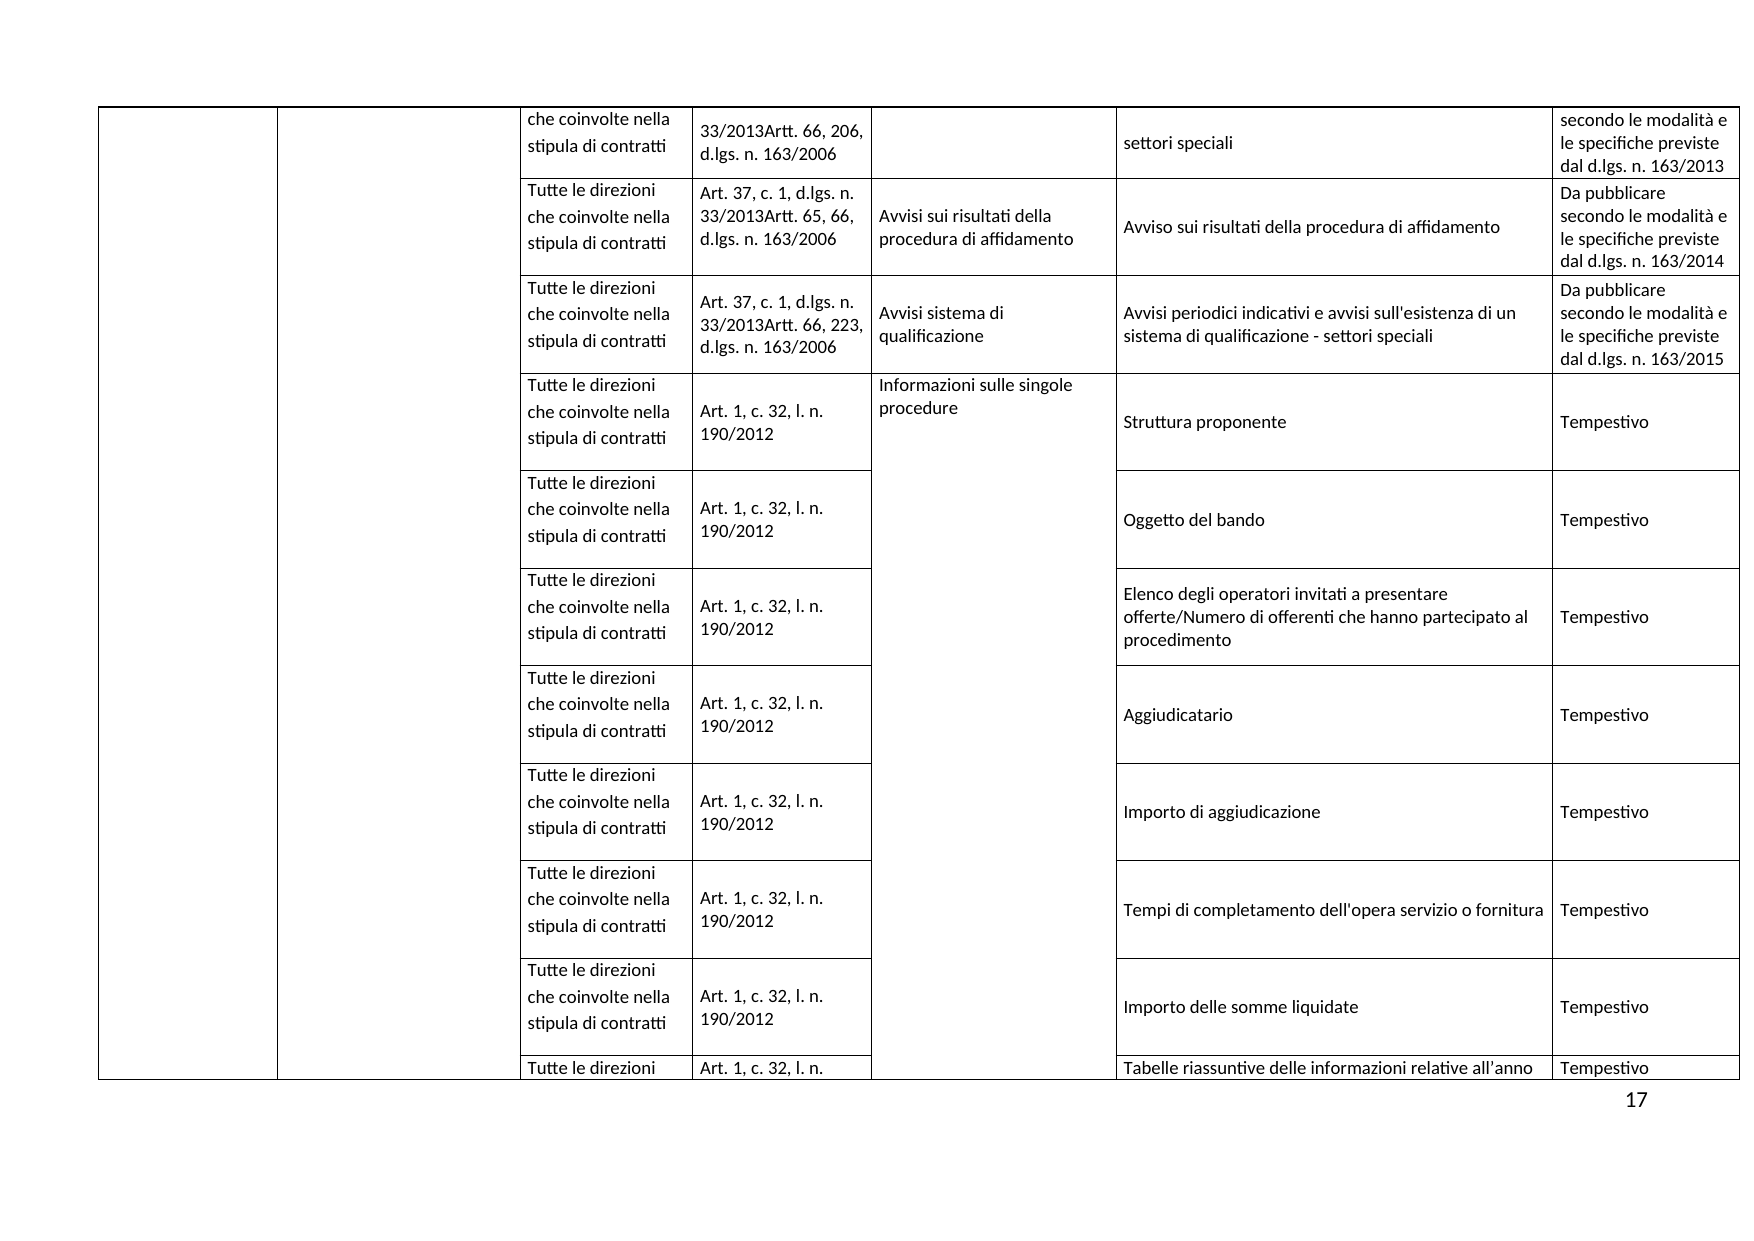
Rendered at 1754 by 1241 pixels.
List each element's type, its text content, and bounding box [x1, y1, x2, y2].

table_cell che coinvolte nella stipula di contratti [521, 108, 692, 177]
table_cell Da pubblicare secondo le modalità e le specifiche previste dal d.lgs. n. 163/2015 [1553, 276, 1739, 372]
table_cell Art. 1, c. 32, l. n. 190/2012 [693, 569, 871, 665]
table_cell Art. 37, c. 1, d.lgs. n. 33/2013Artt. 65, 66, d.lgs. n. 163/2006 [693, 179, 871, 275]
table_cell Tempestivo [1553, 666, 1739, 762]
table_cell Importo di aggiudicazione [1117, 764, 1552, 860]
table_cell Tempestivo [1553, 1056, 1739, 1079]
table_cell Avvisi sui risultati della procedura di affidamento [872, 179, 1116, 275]
table_cell Art. 1, c. 32, l. n. 190/2012 [693, 374, 871, 470]
table_cell Art. 1, c. 32, l. n. 190/2012 [693, 861, 871, 957]
table_cell Avviso sui risultati della procedura di affidamento [1117, 179, 1552, 275]
table_cell Art. 1, c. 32, l. n. 190/2012 [693, 959, 871, 1055]
table_cell Oggetto del bando [1117, 471, 1552, 567]
table_cell Struttura proponente [1117, 374, 1552, 470]
table_cell Tempestivo [1553, 569, 1739, 665]
table_cell Elenco degli operatori invitati a presentare offerte/Numero di offerenti che hanno partecipato al procedimento [1117, 569, 1552, 665]
table_cell Tempestivo [1553, 959, 1739, 1055]
table_cell Da pubblicare secondo le modalità e le specifiche previste dal d.lgs. n. 163/2014 [1553, 179, 1739, 275]
table_cell settori speciali [1117, 108, 1552, 177]
table_cell Art. 1, c. 32, l. n. 190/2012 [693, 666, 871, 762]
table_cell Tempestivo [1553, 764, 1739, 860]
table_cell [99, 108, 277, 1079]
table_cell Art. 1, c. 32, l. n. 190/2012 [693, 471, 871, 567]
table_cell Tempestivo [1553, 374, 1739, 470]
table_cell Avvisi sistema di qualificazione [872, 276, 1116, 372]
table_cell Avvisi periodici indicativi e avvisi sull'esistenza di un sistema di qualificazione - settori speciali [1117, 276, 1552, 372]
table_cell Tutte le direzioni che coinvolte nella stipula di contratti [521, 179, 692, 275]
table_cell Tempestivo [1553, 861, 1739, 957]
table_cell 33/2013Artt. 66, 206, d.lgs. n. 163/2006 [693, 108, 871, 177]
table_cell Tutte le direzioni [521, 1056, 692, 1079]
table_cell Tutte le direzioni che coinvolte nella stipula di contratti [521, 959, 692, 1055]
table_cell Art. 37, c. 1, d.lgs. n. 33/2013Artt. 66, 223, d.lgs. n. 163/2006 [693, 276, 871, 372]
table_cell Tutte le direzioni che coinvolte nella stipula di contratti [521, 569, 692, 665]
table_cell Art. 1, c. 32, l. n. 190/2012 [693, 764, 871, 860]
table_cell Tutte le direzioni che coinvolte nella stipula di contratti [521, 471, 692, 567]
table_cell Tempestivo [1553, 471, 1739, 567]
table_cell Tutte le direzioni che coinvolte nella stipula di contratti [521, 764, 692, 860]
table_cell Importo delle somme liquidate [1117, 959, 1552, 1055]
table_cell Tutte le direzioni che coinvolte nella stipula di contratti [521, 276, 692, 372]
table_cell secondo le modalità e le specifiche previste dal d.lgs. n. 163/2013 [1553, 108, 1739, 177]
table_cell Tutte le direzioni che coinvolte nella stipula di contratti [521, 374, 692, 470]
table_cell Tutte le direzioni che coinvolte nella stipula di contratti [521, 666, 692, 762]
table_cell Tabelle riassuntive delle informazioni relative all’anno [1117, 1056, 1552, 1079]
table_cell Informazioni sulle singole procedure [872, 374, 1116, 1079]
table_cell Art. 1, c. 32, l. n. [693, 1056, 871, 1079]
table_cell Tempi di completamento dell'opera servizio o fornitura [1117, 861, 1552, 957]
table_cell [872, 108, 1116, 177]
table_cell Aggiudicatario [1117, 666, 1552, 762]
table_cell [278, 108, 520, 1079]
table_cell Tutte le direzioni che coinvolte nella stipula di contratti [521, 861, 692, 957]
